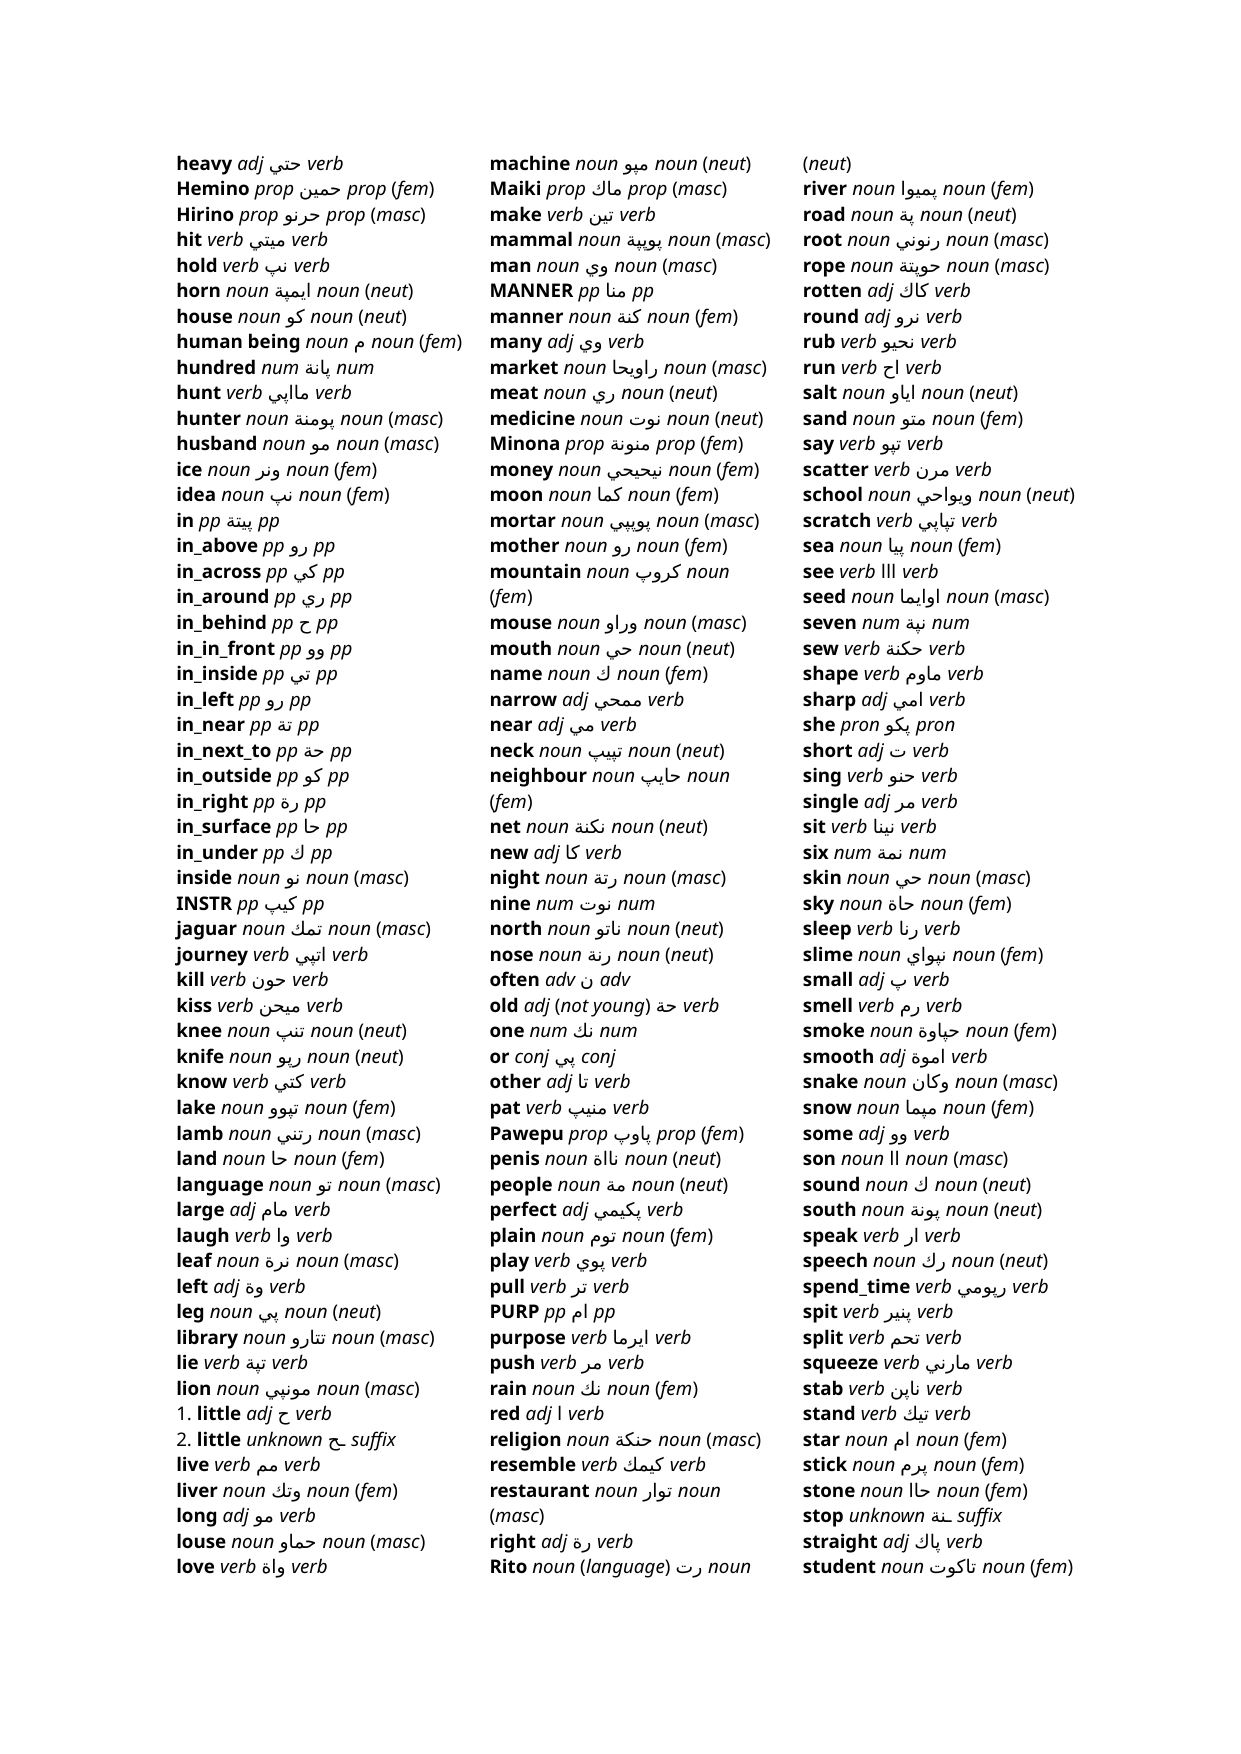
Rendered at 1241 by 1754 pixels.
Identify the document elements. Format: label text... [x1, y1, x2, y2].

text snake noun وكان noun (masc) [803, 1069, 1090, 1094]
text straight adj پاك verb [803, 1528, 1090, 1554]
text Hemino prop حمين prop (fem) [176, 176, 463, 201]
text spend_time verb رپومي verb [803, 1273, 1090, 1298]
text star noun ام noun (fem) [803, 1426, 1090, 1452]
text sea noun پيا noun (fem) [803, 533, 1090, 558]
text say verb تپو verb [803, 431, 1090, 456]
text plain noun توم noun (fem) [489, 1222, 777, 1247]
text nine num نوت num [489, 890, 777, 916]
text Hirino prop حرنو prop (masc) [176, 201, 463, 227]
text knife noun رپو noun (neut) [176, 1043, 463, 1069]
text run verb اح verb [803, 354, 1090, 380]
text idea noun نپ noun (fem) [176, 482, 463, 507]
text louse noun حماو noun (masc) [176, 1528, 463, 1554]
text laugh verb وا verb [176, 1222, 463, 1247]
text in_behind pp ح pp [176, 609, 463, 635]
text meat noun ري noun (neut) [489, 380, 777, 405]
text salt noun اياو noun (neut) [803, 380, 1090, 405]
text in_around pp ري pp [176, 584, 463, 609]
text mouth noun حي noun (neut) [489, 635, 777, 660]
text road noun پة noun (neut) [803, 201, 1090, 227]
text INSTR pp كيپ pp [176, 890, 463, 916]
text liver noun وتك noun (fem) [176, 1477, 463, 1503]
text husband noun مو noun (masc) [176, 431, 463, 456]
text MANNER pp منا pp [489, 278, 777, 303]
text machine noun مپو noun (neut) [489, 150, 777, 176]
text leg noun پي noun (neut) [176, 1298, 463, 1324]
text knee noun تنپ noun (neut) [176, 1018, 463, 1043]
text skin noun حي noun (masc) [803, 864, 1090, 890]
text south noun پونة noun (neut) [803, 1196, 1090, 1222]
text in_under pp ك pp [176, 839, 463, 864]
text kiss verb ميحن verb [176, 992, 463, 1018]
text money noun نيحيحي noun (fem) [489, 456, 777, 482]
text stone noun حاا noun (fem) [803, 1477, 1090, 1503]
text some adj وو verb [803, 1120, 1090, 1145]
text root noun رنوني noun (masc) [803, 227, 1090, 252]
text mouse noun وراو noun (masc) [489, 609, 777, 635]
text six num نمة num [803, 839, 1090, 864]
text often adv ن adv [489, 967, 777, 992]
text 2. little unknown ـح suffix [176, 1426, 463, 1452]
text in pp پيتة pp [176, 507, 463, 533]
text son noun اا noun (masc) [803, 1145, 1090, 1171]
text left adj وة verb [176, 1273, 463, 1298]
text short adj ت verb [803, 737, 1090, 762]
text house noun كو noun (neut) [176, 303, 463, 329]
text sharp adj امي verb [803, 686, 1090, 711]
text split verb تحم verb [803, 1324, 1090, 1349]
text sing verb حنو verb [803, 762, 1090, 788]
text scratch verb تپاپي verb [803, 507, 1090, 533]
text sand noun متو noun (fem) [803, 405, 1090, 431]
text restaurant noun توار noun (masc) [489, 1477, 777, 1528]
text student noun تاكوت noun (fem) [803, 1554, 1090, 1579]
text neighbour noun حايپ noun (fem) [489, 762, 777, 813]
text speech noun رك noun (neut) [803, 1247, 1090, 1273]
text stop unknown ـنة suffix [803, 1503, 1090, 1528]
text large adj مام verb [176, 1196, 463, 1222]
text leaf noun نرة noun (masc) [176, 1247, 463, 1273]
text new adj كا verb [489, 839, 777, 864]
text or conj پي conj [489, 1043, 777, 1069]
text sew verb حكنة verb [803, 635, 1090, 660]
text religion noun حنكة noun (masc) [489, 1426, 777, 1452]
text slime noun نپواي noun (fem) [803, 941, 1090, 967]
text in_next_to pp حة pp [176, 737, 463, 762]
text in_surface pp حا pp [176, 813, 463, 839]
text jaguar noun تمك noun (masc) [176, 916, 463, 941]
text name noun ك noun (fem) [489, 660, 777, 686]
text perfect adj پكيمي verb [489, 1196, 777, 1222]
text neck noun تپيپ noun (neut) [489, 737, 777, 762]
text know verb كتي verb [176, 1069, 463, 1094]
text medicine noun نوت noun (neut) [489, 405, 777, 431]
text heavy adj حتي verb [176, 150, 463, 176]
text mortar noun پوپپي noun (masc) [489, 507, 777, 533]
text lion noun مونپي noun (masc) [176, 1375, 463, 1401]
text moon noun كما noun (fem) [489, 482, 777, 507]
text single adj مر verb [803, 788, 1090, 813]
text hold verb نپ verb [176, 252, 463, 278]
text in_in_front pp وو pp [176, 635, 463, 660]
text rain noun نك noun (fem) [489, 1375, 777, 1401]
text ice noun ونر noun (fem) [176, 456, 463, 482]
text smoke noun حپاوة noun (fem) [803, 1018, 1090, 1043]
text language noun تو noun (masc) [176, 1171, 463, 1196]
text squeeze verb مارني verb [803, 1349, 1090, 1375]
text pat verb منيپ verb [489, 1094, 777, 1120]
text live verb مم verb [176, 1452, 463, 1477]
text man noun وي noun (masc) [489, 252, 777, 278]
text inside noun نو noun (masc) [176, 864, 463, 890]
text sky noun حاة noun (fem) [803, 890, 1090, 916]
text north noun ناتو noun (neut) [489, 916, 777, 941]
text Rito noun (language) رت noun (neut) [489, 1554, 777, 1579]
text hundred num پانة num [176, 354, 463, 380]
text shape verb ماوم verb [803, 660, 1090, 686]
text old adj (not young) حة verb [489, 992, 777, 1018]
text land noun حا noun (fem) [176, 1145, 463, 1171]
text mountain noun كروپ noun (fem) [489, 558, 777, 609]
text stand verb تيك verb [803, 1401, 1090, 1426]
text in_inside pp تي pp [176, 660, 463, 686]
text lake noun تپوو noun (fem) [176, 1094, 463, 1120]
text push verb مر verb [489, 1349, 777, 1375]
text PURP pp ام pp [489, 1298, 777, 1324]
text speak verb ار verb [803, 1222, 1090, 1247]
text stab verb ناپن verb [803, 1375, 1090, 1401]
text pull verb تر verb [489, 1273, 777, 1298]
text spit verb پنير verb [803, 1298, 1090, 1324]
text sit verb نينا verb [803, 813, 1090, 839]
text love verb واة verb [176, 1554, 463, 1579]
text mammal noun پوپپة noun (masc) [489, 227, 777, 252]
text in_left pp رو pp [176, 686, 463, 711]
text hunt verb مااپي verb [176, 380, 463, 405]
text horn noun ايمپة noun (neut) [176, 278, 463, 303]
text many adj وي verb [489, 329, 777, 354]
text rotten adj كاك verb [803, 278, 1090, 303]
text human being noun م noun (fem) [176, 329, 463, 354]
text small adj پ verb [803, 967, 1090, 992]
text lamb noun رتني noun (masc) [176, 1120, 463, 1145]
text in_across pp كي pp [176, 558, 463, 584]
text one num نك num [489, 1018, 777, 1043]
text in_right pp رة pp [176, 788, 463, 813]
text people noun مة noun (neut) [489, 1171, 777, 1196]
text near adj مي verb [489, 711, 777, 737]
text school noun ويواحي noun (neut) [803, 482, 1090, 507]
text 1. little adj ح verb [176, 1401, 463, 1426]
text make verb تين verb [489, 201, 777, 227]
text in_outside pp كو pp [176, 762, 463, 788]
text Rito noun (language) رت noun (neut) [803, 150, 1090, 176]
text round adj نرو verb [803, 303, 1090, 329]
text purpose verb ايرما verb [489, 1324, 777, 1349]
text sleep verb رنا verb [803, 916, 1090, 941]
text penis noun نااة noun (neut) [489, 1145, 777, 1171]
text see verb ااا verb [803, 558, 1090, 584]
text smell verb رم verb [803, 992, 1090, 1018]
text market noun راويحا noun (masc) [489, 354, 777, 380]
text in_above pp رو pp [176, 533, 463, 558]
text mother noun رو noun (fem) [489, 533, 777, 558]
text sound noun ك noun (neut) [803, 1171, 1090, 1196]
text long adj مو verb [176, 1503, 463, 1528]
text scatter verb مرن verb [803, 456, 1090, 482]
text hit verb ميتي verb [176, 227, 463, 252]
text lie verb تپة verb [176, 1349, 463, 1375]
text right adj رة verb [489, 1528, 777, 1554]
text night noun رتة noun (masc) [489, 864, 777, 890]
text play verb پوي verb [489, 1247, 777, 1273]
text rub verb نحيو verb [803, 329, 1090, 354]
text seed noun اوايما noun (masc) [803, 584, 1090, 609]
text she pron پكو pron [803, 711, 1090, 737]
text narrow adj ممحي verb [489, 686, 777, 711]
text red adj ا verb [489, 1401, 777, 1426]
text resemble verb كيمك verb [489, 1452, 777, 1477]
text seven num نپة num [803, 609, 1090, 635]
text Maiki prop ماك prop (masc) [489, 176, 777, 201]
text manner noun كنة noun (fem) [489, 303, 777, 329]
text nose noun رنة noun (neut) [489, 941, 777, 967]
text library noun تتارو noun (masc) [176, 1324, 463, 1349]
text Minona prop منونة prop (fem) [489, 431, 777, 456]
text river noun پميوا noun (fem) [803, 176, 1090, 201]
text in_near pp تة pp [176, 711, 463, 737]
text stick noun پرم noun (fem) [803, 1452, 1090, 1477]
text net noun نكنة noun (neut) [489, 813, 777, 839]
text rope noun حوپتة noun (masc) [803, 252, 1090, 278]
text kill verb حون verb [176, 967, 463, 992]
text journey verb اتپي verb [176, 941, 463, 967]
text smooth adj اموة verb [803, 1043, 1090, 1069]
text other adj تا verb [489, 1069, 777, 1094]
text snow noun مپما noun (fem) [803, 1094, 1090, 1120]
text Pawepu prop پاوپ prop (fem) [489, 1120, 777, 1145]
text hunter noun پومنة noun (masc) [176, 405, 463, 431]
